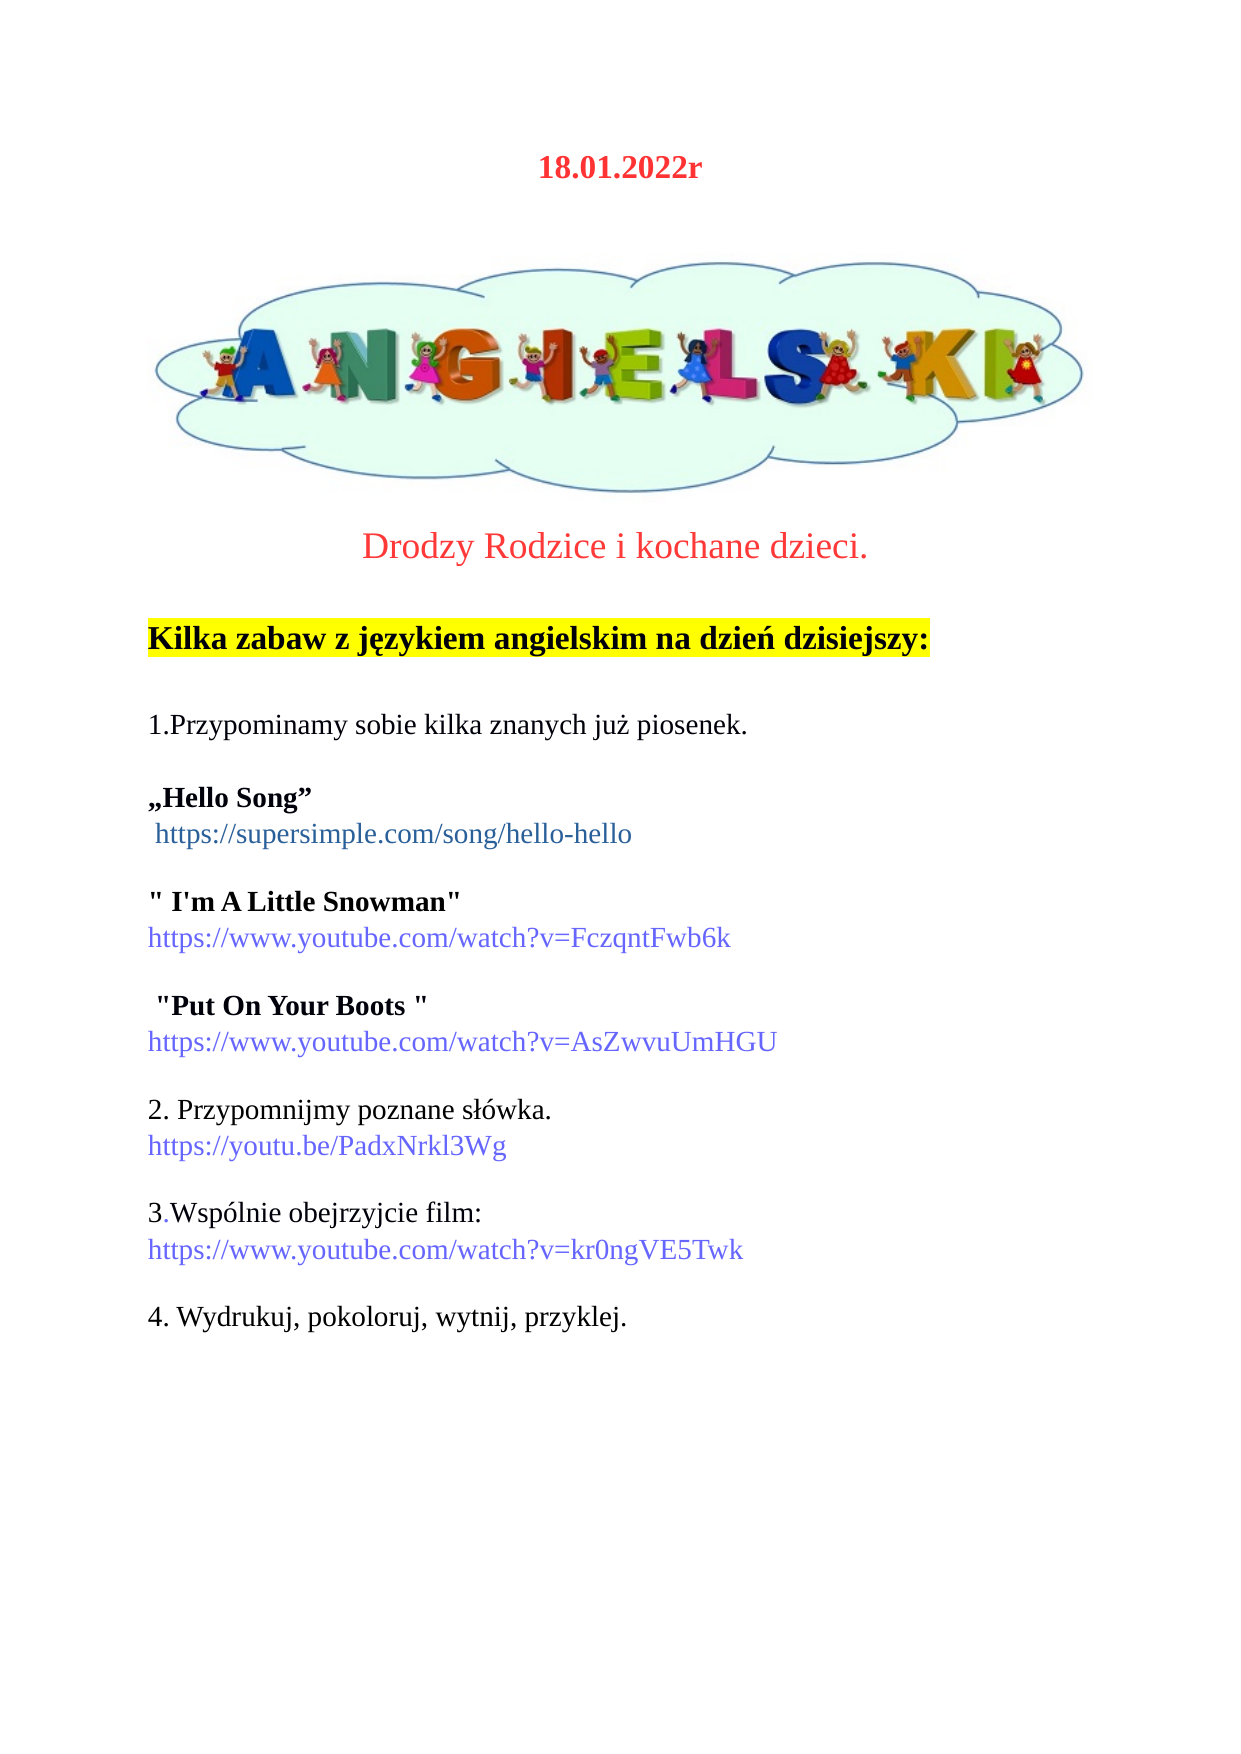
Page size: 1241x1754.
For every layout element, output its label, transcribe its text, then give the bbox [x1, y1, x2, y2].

text https://www.youtube.com/watch?v=AsZwvuUmHGU [148, 1024, 1093, 1058]
text "Put On Your Boots " [148, 988, 1093, 1021]
text Kilka zabaw z językiem angielskim na dzień dzisiejszy: [148, 587, 1093, 657]
text 2. Przypomnijmy poznane słówka. [148, 1092, 1093, 1125]
text " I'm A Little Snowman" [148, 884, 1093, 918]
text „Hello Song” [148, 780, 1093, 814]
text 3.Wspólnie obejrzyjcie film: [148, 1196, 1093, 1229]
text 18.01.2022r [148, 148, 1093, 186]
text https://www.youtube.com/watch?v=FczqntFwb6k [148, 921, 1093, 954]
text https://youtu.be/PadxNrkl3Wg [148, 1128, 1093, 1162]
text 4. Wydrukuj, pokoloruj, wytnij, przyklej. [148, 1299, 1093, 1333]
text 1.Przypominamy sobie kilka znanych już piosenek. [148, 707, 1093, 741]
text https://supersimple.com/song/hello-hello [148, 817, 1093, 850]
text https://www.youtube.com/watch?v=kr0ngVE5Twk [148, 1232, 1093, 1266]
text Drodzy Rodzice i kochane dzieci. [148, 523, 1093, 566]
picture [147, 253, 1093, 505]
